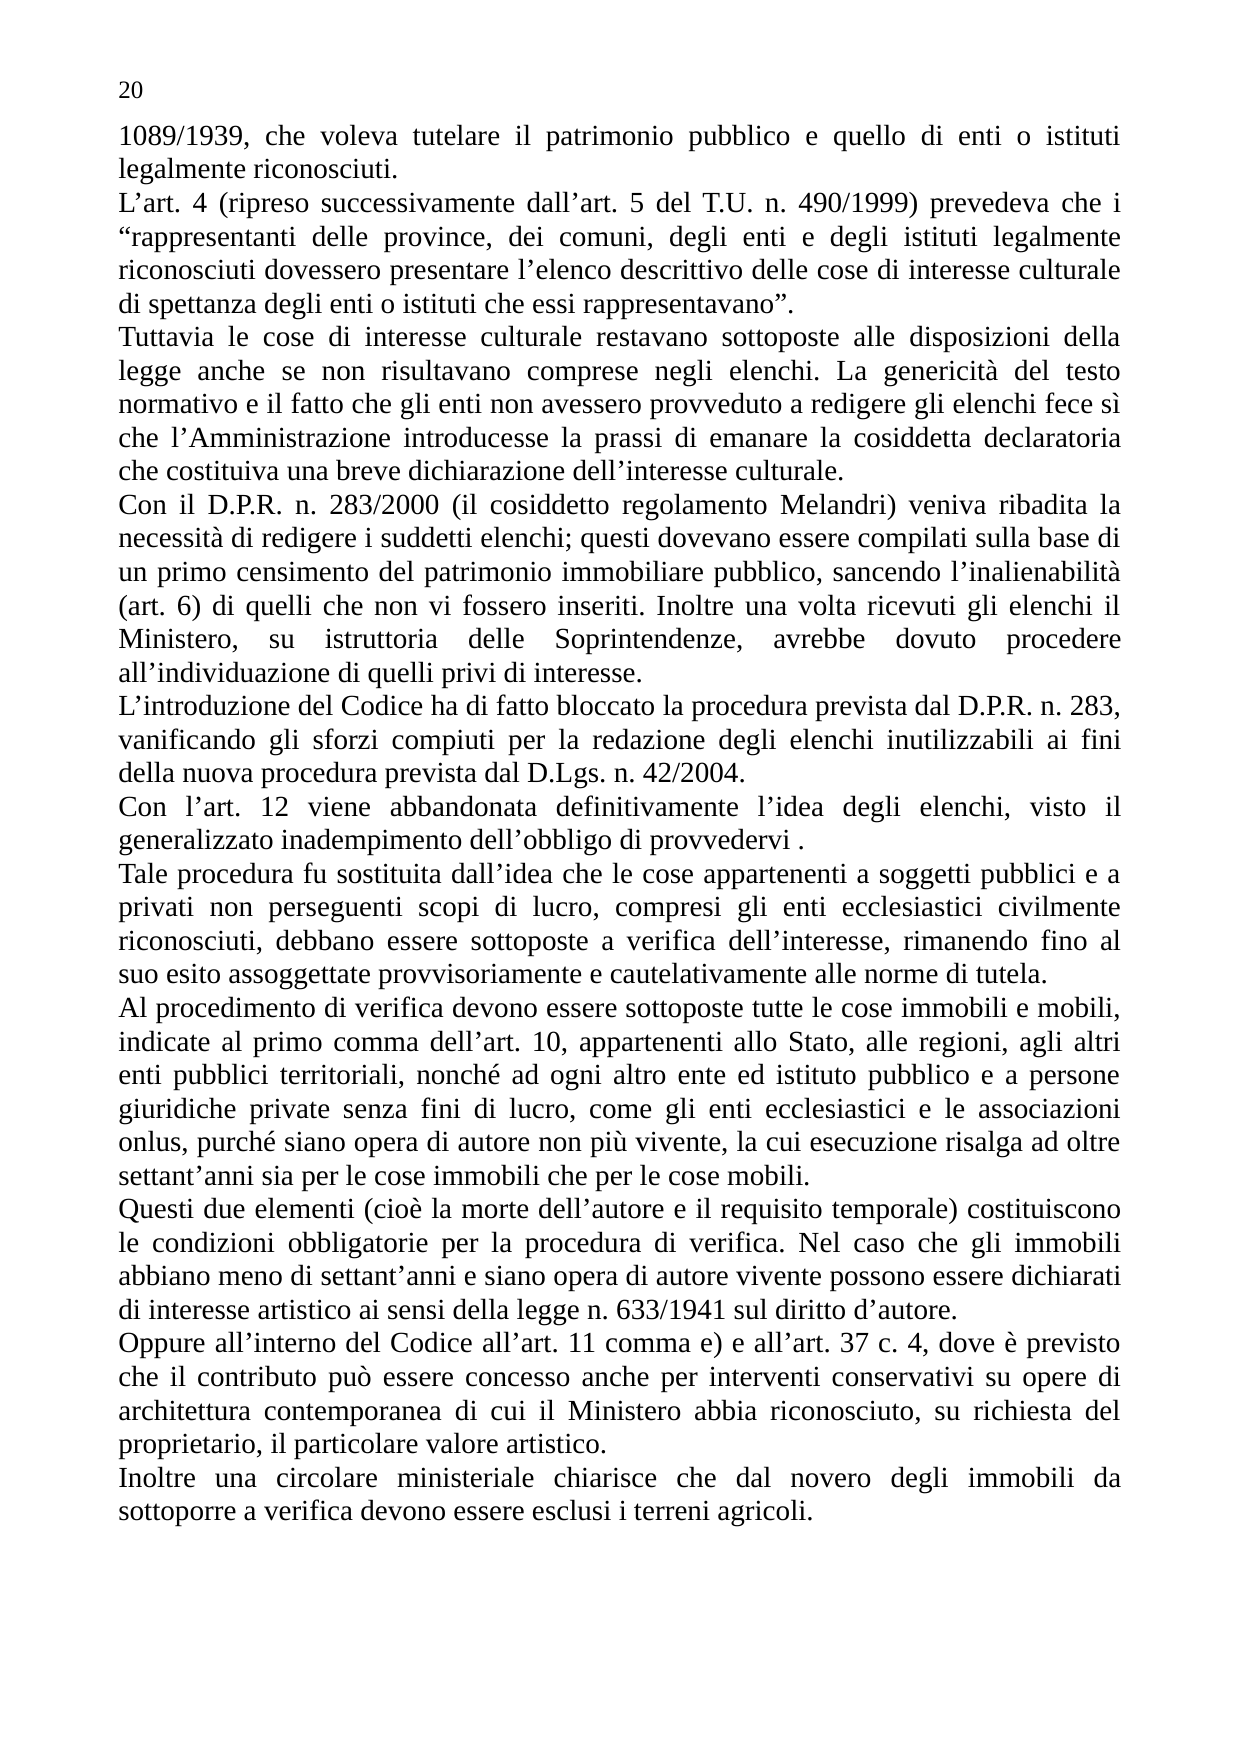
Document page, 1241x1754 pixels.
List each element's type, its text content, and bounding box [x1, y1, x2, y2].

subtitle Al procedimento di verifica devono essere sottoposte tutte le cose immobili e mobili, indicate al primo comma dell’art. 10, appartenenti allo Stato, alle regioni, agli altri enti pubblici territoriali, nonché ad ogni altro ente ed istituto pubblico e a persone giuridiche private senza fini di lucro, come gli enti ecclesiastici e le associazioni onlus, purché siano opera di autore non più vivente, la cui esecuzione risalga ad oltre settant’anni sia per le cose immobili che per le cose mobili. [118, 990, 1122, 1191]
subtitle 1089/1939, che voleva tutelare il patrimonio pubblico e quello di enti o istituti legalmente riconosciuti. [118, 118, 1122, 185]
subtitle Con il D.P.R. n. 283/2000 (il cosiddetto regolamento Melandri) veniva ribadita la necessità di redigere i suddetti elenchi; questi dovevano essere compilati sulla base di un primo censimento del patrimonio immobiliare pubblico, sancendo l’inalienabilità (art. 6) di quelli che non vi fossero inseriti. Inoltre una volta ricevuti gli elenchi il Ministero, su istruttoria delle Soprintendenze, avrebbe dovuto procedere all’individuazione di quelli privi di interesse. [118, 487, 1122, 688]
subtitle L’introduzione del Codice ha di fatto bloccato la procedura prevista dal D.P.R. n. 283, vanificando gli sforzi compiuti per la redazione degli elenchi inutilizzabili ai fini della nuova procedura prevista dal D.Lgs. n. 42/2004. [118, 688, 1122, 789]
subtitle Oppure all’interno del Codice all’art. 11 comma e) e all’art. 37 c. 4, dove è previsto che il contributo può essere concesso anche per interventi conservativi su opere di architettura contemporanea di cui il Ministero abbia riconosciuto, su richiesta del proprietario, il particolare valore artistico. [118, 1326, 1122, 1460]
subtitle L’art. 4 (ripreso successivamente dall’art. 5 del T.U. n. 490/1999) prevedeva che i “rappresentanti delle province, dei comuni, degli enti e degli istituti legalmente riconosciuti dovessero presentare l’elenco descrittivo delle cose di interesse culturale di spettanza degli enti o istituti che essi rappresentavano”. [118, 185, 1122, 319]
subtitle Inoltre una circolare ministeriale chiarisce che dal novero degli immobili da sottoporre a verifica devono essere esclusi i terreni agricoli. [118, 1460, 1122, 1527]
subtitle Con l’art. 12 viene abbandonata definitivamente l’idea degli elenchi, visto il generalizzato inadempimento dell’obbligo di provvedervi . [118, 789, 1122, 856]
subtitle Questi due elementi (cioè la morte dell’autore e il requisito temporale) costituiscono le condizioni obbligatorie per la procedura di verifica. Nel caso che gli immobili abbiano meno di settant’anni e siano opera di autore vivente possono essere dichiarati di interesse artistico ai sensi della legge n. 633/1941 sul diritto d’autore. [118, 1191, 1122, 1326]
subtitle Tale procedura fu sostituita dall’idea che le cose appartenenti a soggetti pubblici e a privati non perseguenti scopi di lucro, compresi gli enti ecclesiastici civilmente riconosciuti, debbano essere sottoposte a verifica dell’interesse, rimanendo fino al suo esito assoggettate provvisoriamente e cautelativamente alle norme di tutela. [118, 856, 1122, 990]
subtitle Tuttavia le cose di interesse culturale restavano sottoposte alle disposizioni della legge anche se non risultavano comprese negli elenchi. La genericità del testo normativo e il fatto che gli enti non avessero provveduto a redigere gli elenchi fece sì che l’Amministrazione introducesse la prassi di emanare la cosiddetta declaratoria che costituiva una breve dichiarazione dell’interesse culturale. [118, 319, 1122, 487]
